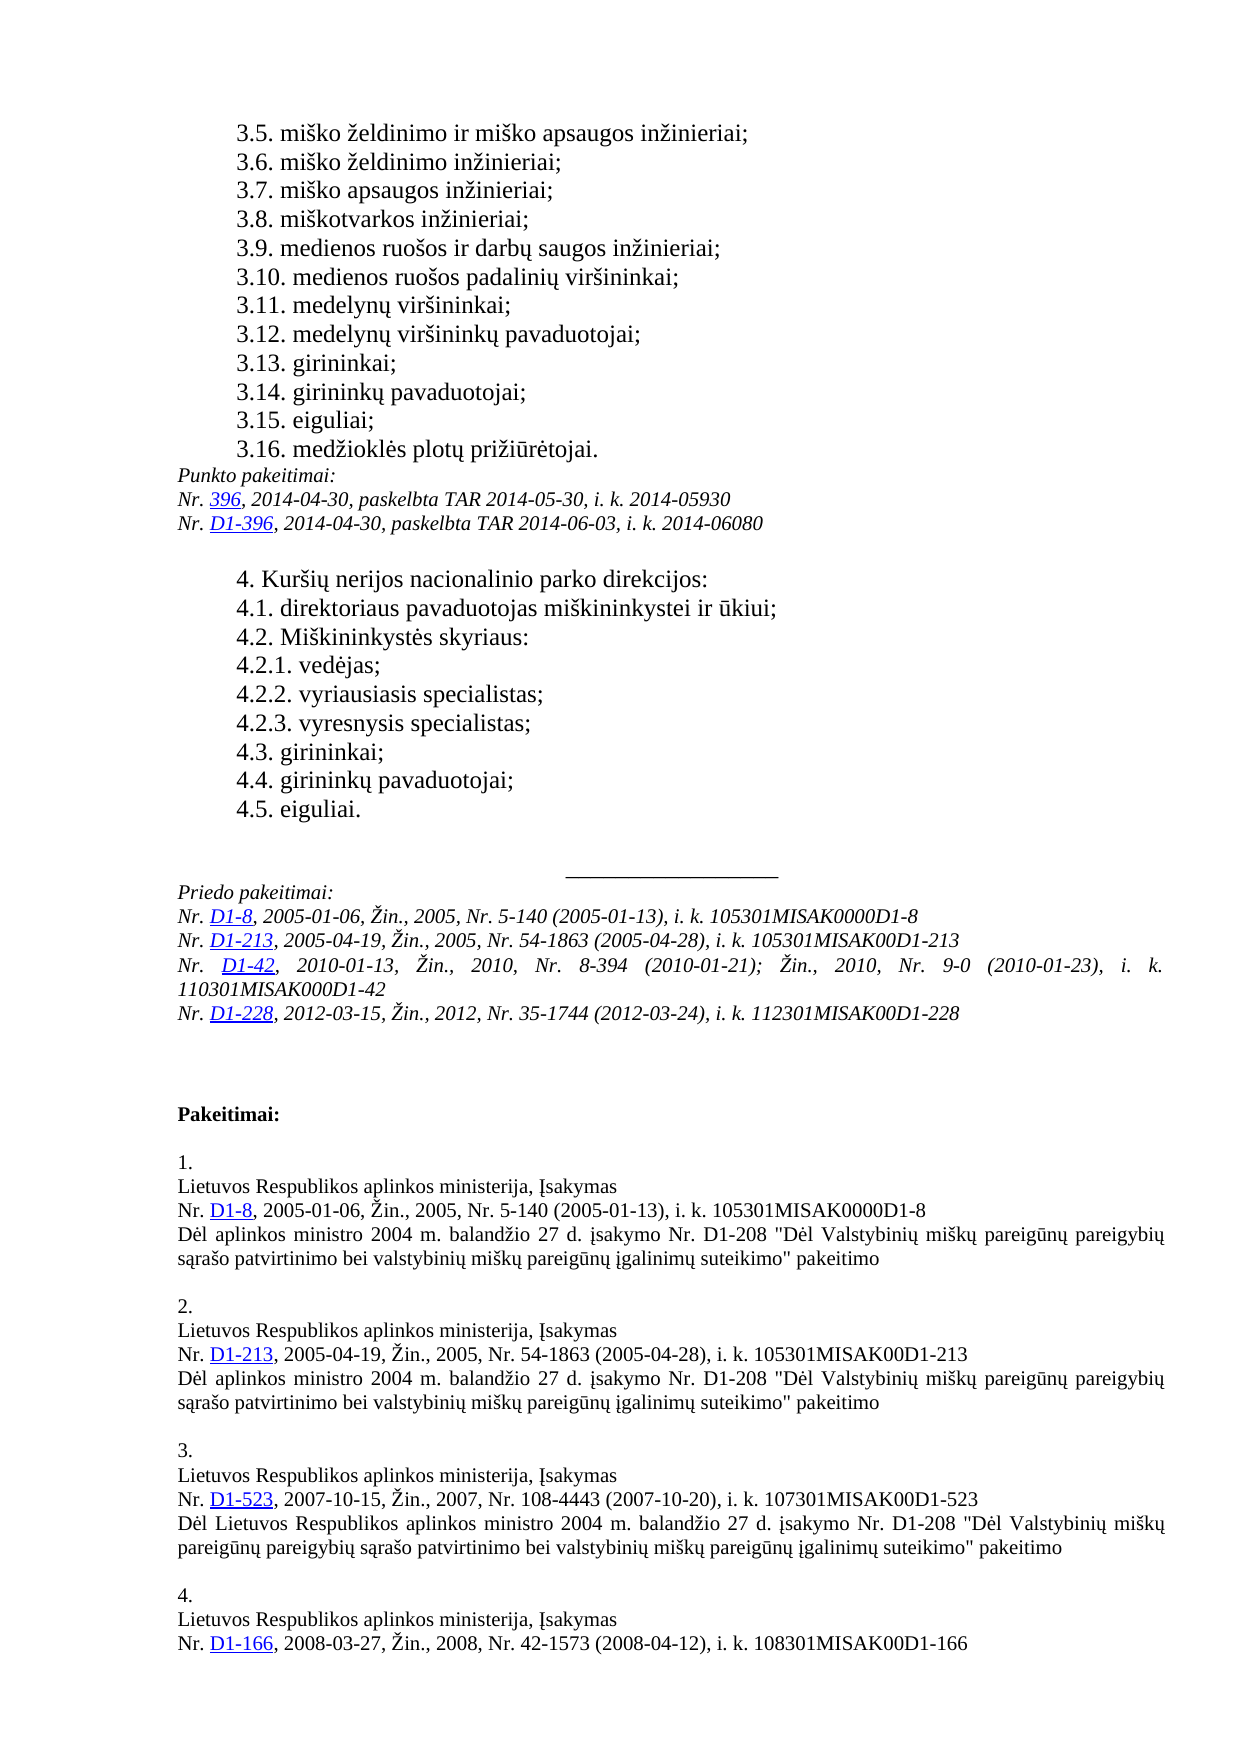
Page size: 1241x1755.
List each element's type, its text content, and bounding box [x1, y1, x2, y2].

text 3. [177, 1438, 1166, 1462]
text Dėl Lietuvos Respublikos aplinkos ministro 2004 m. balandžio 27 d. įsakymo Nr. D1-208 "Dėl Valstybinių miškų pareigūnų pareigybių sąrašo patvirtinimo bei valstybinių miškų pareigūnų įgalinimų suteikimo" pakeitimo [177, 1511, 1166, 1559]
text 3.8. miškotvarkos inžinieriai; [177, 204, 1166, 233]
text Priedo pakeitimai: [177, 880, 1166, 904]
text Nr. D1-523, 2007-10-15, Žin., 2007, Nr. 108-4443 (2007-10-20), i. k. 107301MISAK00D1-523 [177, 1487, 1166, 1511]
text Nr. D1-8, 2005-01-06, Žin., 2005, Nr. 5-140 (2005-01-13), i. k. 105301MISAK0000D1-8 [177, 1198, 1166, 1222]
text 3.5. miško želdinimo ir miško apsaugos inžinieriai; [177, 118, 1166, 147]
text 4.5. eiguliai. [177, 794, 1166, 823]
text Lietuvos Respublikos aplinkos ministerija, Įsakymas [177, 1462, 1166, 1487]
text 2. [177, 1294, 1166, 1318]
text 3.10. medienos ruošos padalinių viršininkai; [177, 262, 1166, 291]
text 3.14. girininkų pavaduotojai; [177, 377, 1166, 406]
text 3.13. girininkai; [177, 348, 1166, 377]
text 3.6. miško želdinimo inžinieriai; [177, 147, 1166, 176]
text Pakeitimai: [177, 1102, 1166, 1126]
text Nr. D1-213, 2005-04-19, Žin., 2005, Nr. 54-1863 (2005-04-28), i. k. 105301MISAK00D1-213 [177, 928, 1166, 952]
text Dėl aplinkos ministro 2004 m. balandžio 27 d. įsakymo Nr. D1-208 "Dėl Valstybinių miškų pareigūnų pareigybių sąrašo patvirtinimo bei valstybinių miškų pareigūnų įgalinimų suteikimo" pakeitimo [177, 1366, 1166, 1414]
text Nr. D1-396, 2014-04-30, paskelbta TAR 2014-06-03, i. k. 2014-06080 [177, 511, 1166, 535]
text _________________ [177, 852, 1166, 880]
text 1. [177, 1150, 1166, 1174]
text 4.2. Miškininkystės skyriaus: [177, 622, 1166, 650]
text Nr. 396, 2014-04-30, paskelbta TAR 2014-05-30, i. k. 2014-05930 [177, 487, 1166, 511]
text 4. [177, 1583, 1166, 1607]
text 3.12. medelynų viršininkų pavaduotojai; [177, 319, 1166, 348]
text 4.2.2. vyriausiasis specialistas; [177, 679, 1166, 708]
text Lietuvos Respublikos aplinkos ministerija, Įsakymas [177, 1318, 1166, 1342]
text Nr. D1-166, 2008-03-27, Žin., 2008, Nr. 42-1573 (2008-04-12), i. k. 108301MISAK00D1-166 [177, 1631, 1166, 1655]
text 4.3. girininkai; [177, 737, 1166, 765]
text 4.1. direktoriaus pavaduotojas miškininkystei ir ūkiui; [177, 593, 1166, 622]
text 4.4. girininkų pavaduotojai; [177, 765, 1166, 794]
text Nr. D1-228, 2012-03-15, Žin., 2012, Nr. 35-1744 (2012-03-24), i. k. 112301MISAK00D1-228 [177, 1001, 1166, 1025]
text Nr. D1-213, 2005-04-19, Žin., 2005, Nr. 54-1863 (2005-04-28), i. k. 105301MISAK00D1-213 [177, 1342, 1166, 1366]
text Lietuvos Respublikos aplinkos ministerija, Įsakymas [177, 1607, 1166, 1631]
text 4.2.1. vedėjas; [177, 650, 1166, 679]
text 3.9. medienos ruošos ir darbų saugos inžinieriai; [177, 233, 1166, 262]
text Punkto pakeitimai: [177, 463, 1166, 487]
text 3.15. eiguliai; [177, 406, 1166, 434]
text Dėl aplinkos ministro 2004 m. balandžio 27 d. įsakymo Nr. D1-208 "Dėl Valstybinių miškų pareigūnų pareigybių sąrašo patvirtinimo bei valstybinių miškų pareigūnų įgalinimų suteikimo" pakeitimo [177, 1222, 1166, 1270]
text Nr. D1-8, 2005-01-06, Žin., 2005, Nr. 5-140 (2005-01-13), i. k. 105301MISAK0000D1-8 [177, 904, 1166, 928]
text 4. Kuršių nerijos nacionalinio parko direkcijos: [177, 564, 1166, 593]
text 3.16. medžioklės plotų prižiūrėtojai. [177, 434, 1166, 463]
text Nr. D1-42, 2010-01-13, Žin., 2010, Nr. 8-394 (2010-01-21); Žin., 2010, Nr. 9-0 (2010-01-23), i. k. 110301MISAK000D1-42 [177, 952, 1166, 1001]
text 3.7. miško apsaugos inžinieriai; [177, 176, 1166, 204]
text 4.2.3. vyresnysis specialistas; [177, 708, 1166, 737]
text Lietuvos Respublikos aplinkos ministerija, Įsakymas [177, 1174, 1166, 1198]
text 3.11. medelynų viršininkai; [177, 291, 1166, 319]
